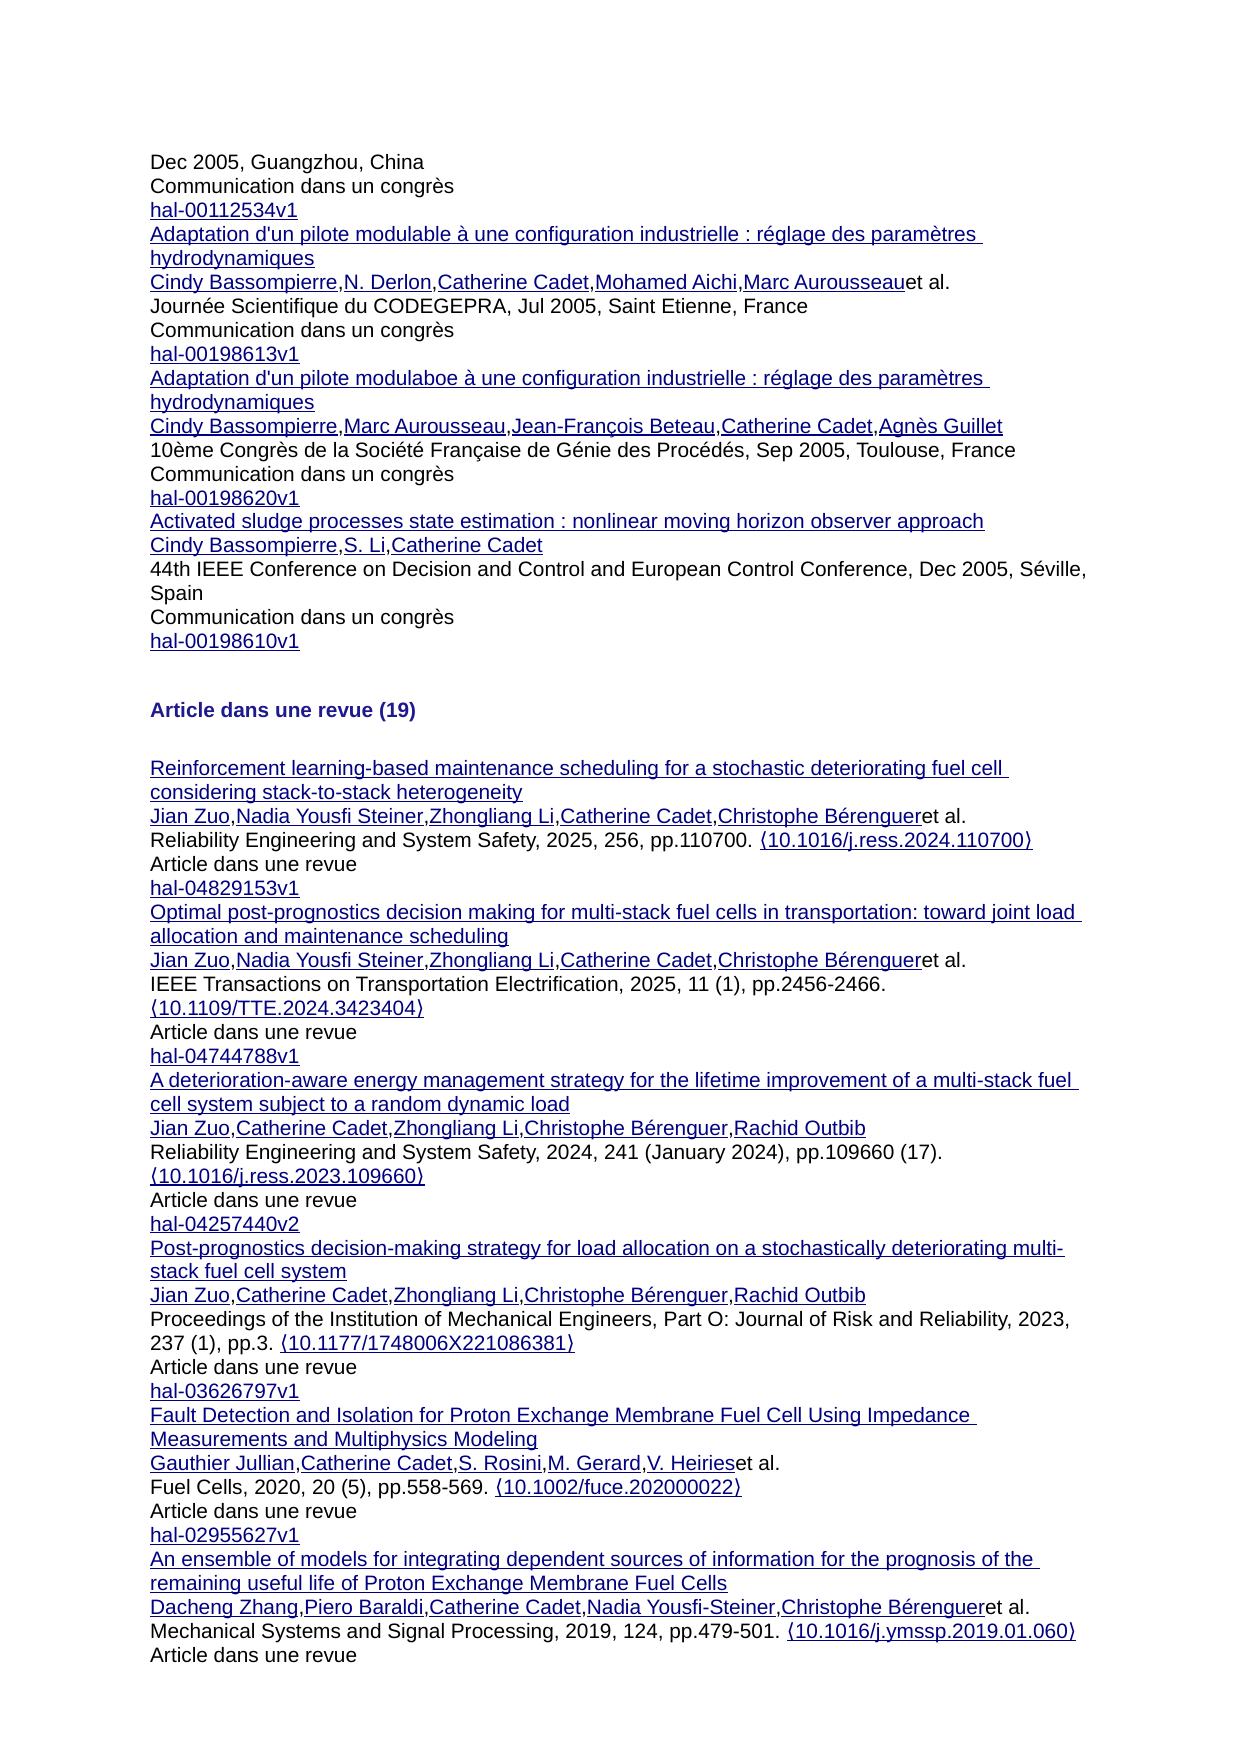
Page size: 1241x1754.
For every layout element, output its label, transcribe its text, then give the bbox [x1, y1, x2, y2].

table_cell A deterioration-aware energy management strategy for the lifetime improvement of a multi-stack fuel cell system subject to a random dynamic load Jian Zuo,Catherine Cadet,Zhongliang Li,Christophe Bérenguer,Rachid Outbib Reliability Engineering and System Safety, 2024, 241 (January 2024), pp.109660 (17). ⟨10.1016/j.ress.2023.109660⟩ Article dans une revue hal-04257440v2 [150, 1068, 1090, 1235]
table_cell Optimal post-prognostics decision making for multi-stack fuel cells in transportation: toward joint load allocation and maintenance scheduling Jian Zuo,Nadia Yousfi Steiner,Zhongliang Li,Catherine Cadet,Christophe Bérengueret al. IEEE Transactions on Transportation Electrification, 2025, 11 (1), pp.2456-2466. ⟨10.1109/TTE.2024.3423404⟩ Article dans une revue hal-04744788v1 [150, 900, 1090, 1068]
table_cell Fault Detection and Isolation for Proton Exchange Membrane Fuel Cell Using Impedance Measurements and Multiphysics Modeling Gauthier Jullian,Catherine Cadet,S. Rosini,M. Gerard,V. Heirieset al. Fuel Cells, 2020, 20 (5), pp.558-569. ⟨10.1002/fuce.202000022⟩ Article dans une revue hal-02955627v1 [150, 1403, 1090, 1547]
table_cell Adaptation d'un pilote modulaboe à une configuration industrielle : réglage des paramètres hydrodynamiques Cindy Bassompierre,Marc Aurousseau,Jean-François Beteau,Catherine Cadet,Agnès Guillet 10ème Congrès de la Société Française de Génie des Procédés, Sep 2005, Toulouse, France Communication dans un congrès hal-00198620v1 [150, 366, 1090, 509]
table_cell Post-prognostics decision-making strategy for load allocation on a stochastically deteriorating multi-stack fuel cell system Jian Zuo,Catherine Cadet,Zhongliang Li,Christophe Bérenguer,Rachid Outbib Proceedings of the Institution of Mechanical Engineers, Part O: Journal of Risk and Reliability, 2023, 237 (1), pp.3. ⟨10.1177/1748006X221086381⟩ Article dans une revue hal-03626797v1 [150, 1235, 1090, 1403]
subtitle Article dans une revue (19) [150, 698, 1090, 722]
table_header Reinforcement learning-based maintenance scheduling for a stochastic deteriorating fuel cell considering stack-to-stack heterogeneity Jian Zuo,Nadia Yousfi Steiner,Zhongliang Li,Catherine Cadet,Christophe Bérengueret al. Reliability Engineering and System Safety, 2025, 256, pp.110700. ⟨10.1016/j.ress.2024.110700⟩ Article dans une revue hal-04829153v1 [150, 756, 1090, 900]
table_cell An ensemble of models for integrating dependent sources of information for the prognosis of the remaining useful life of Proton Exchange Membrane Fuel Cells Dacheng Zhang,Piero Baraldi,Catherine Cadet,Nadia Yousfi-Steiner,Christophe Bérengueret al. Mechanical Systems and Signal Processing, 2019, 124, pp.479-501. ⟨10.1016/j.ymssp.2019.01.060⟩ Article dans une revue [150, 1547, 1090, 1667]
table_cell Adaptation d'un pilote modulable à une configuration industrielle : réglage des paramètres hydrodynamiques Cindy Bassompierre,N. Derlon,Catherine Cadet,Mohamed Aichi,Marc Aurousseauet al. Journée Scientifique du CODEGEPRA, Jul 2005, Saint Etienne, France Communication dans un congrès hal-00198613v1 [150, 222, 1090, 366]
table_cell Activated sludge processes state estimation : nonlinear moving horizon observer approach Cindy Bassompierre,S. Li,Catherine Cadet 44th IEEE Conference on Decision and Control and European Control Conference, Dec 2005, Séville, Spain Communication dans un congrès hal-00198610v1 [150, 509, 1090, 653]
table_cell Dec 2005, Guangzhou, China Communication dans un congrès hal-00112534v1 [150, 150, 1090, 222]
